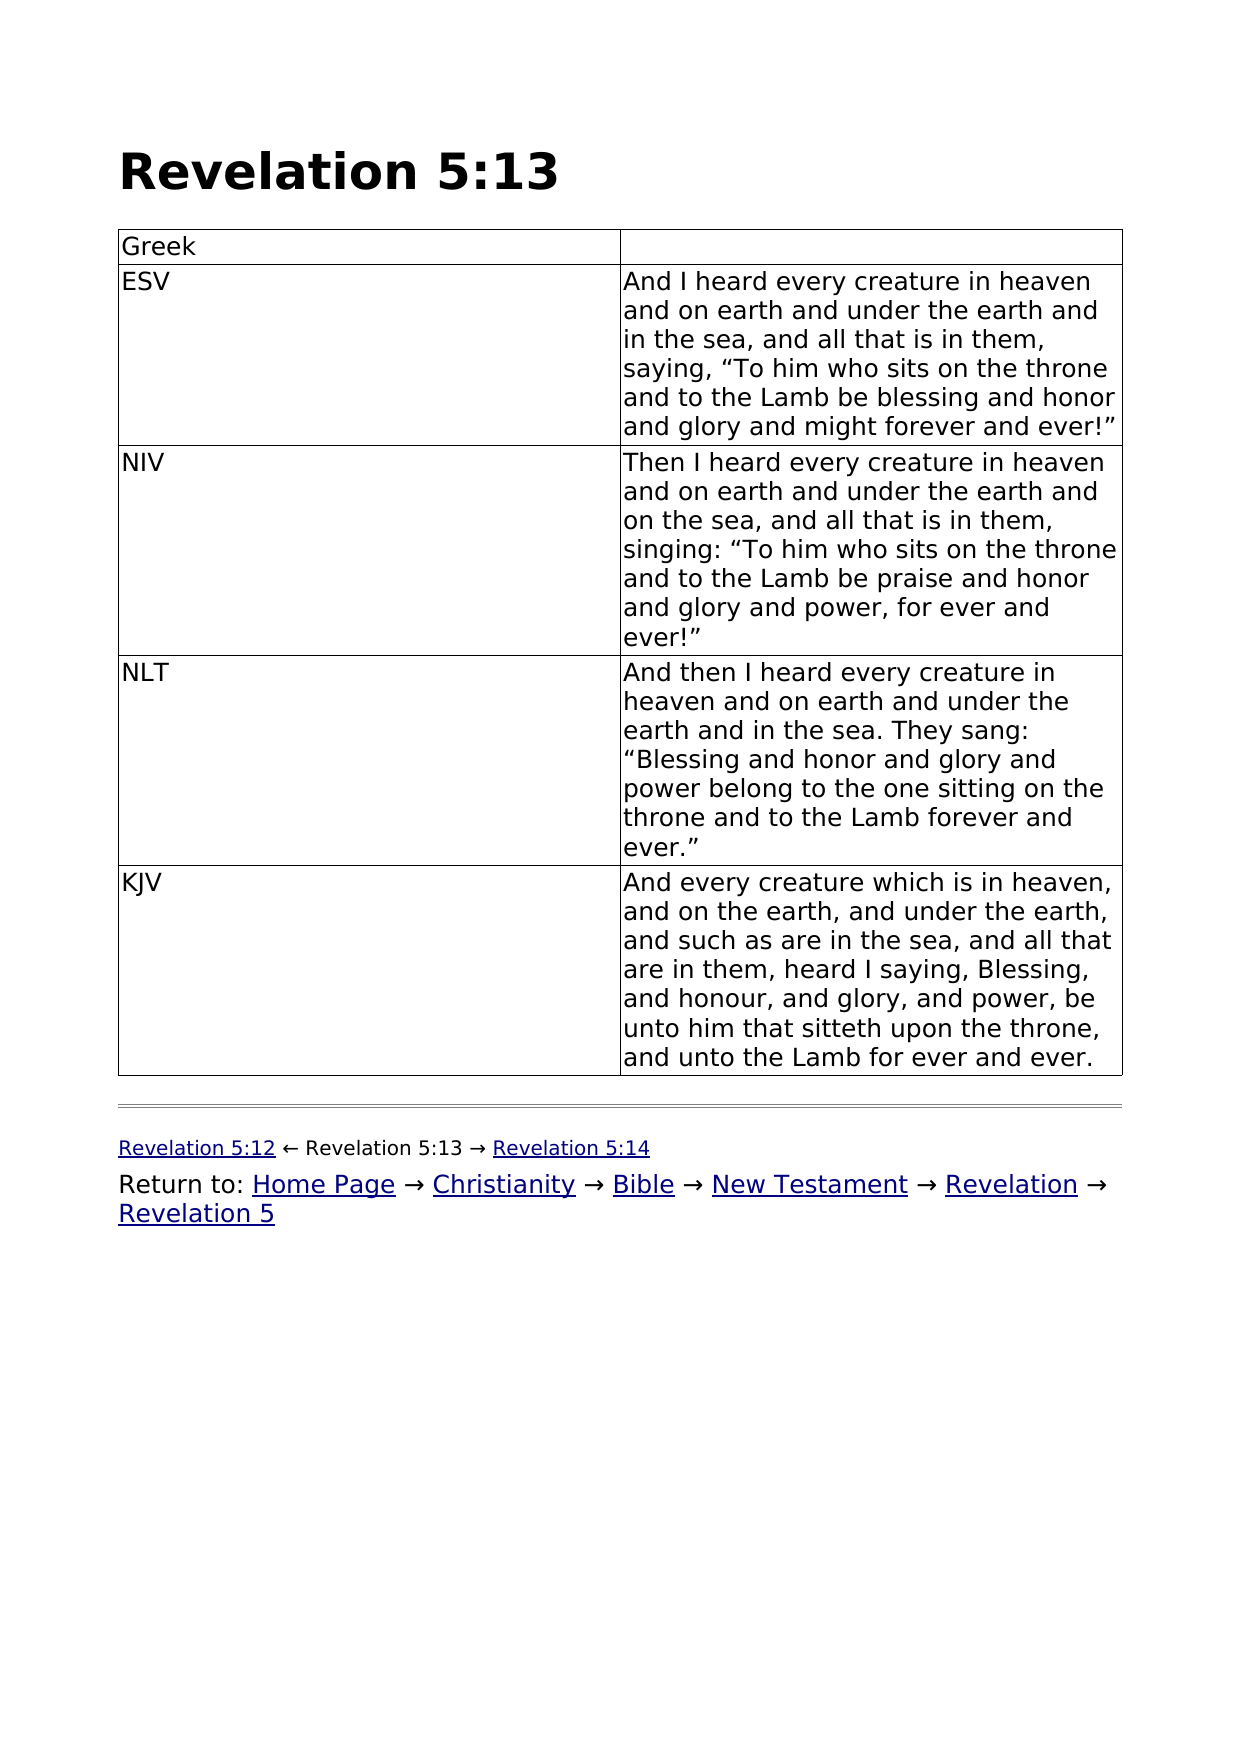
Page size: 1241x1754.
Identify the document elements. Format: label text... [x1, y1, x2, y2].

text Revelation 5:12 ← Revelation 5:13 → Revelation 5:14 [118, 1136, 1122, 1170]
table_cell And every creature which is in heaven, and on the earth, and under the earth, and such as are in the sea, and all that are in them, heard I saying, Blessing, and honour, and glory, and power, be unto him that sitteth upon the throne, and unto the Lamb for ever and ever. [621, 866, 1122, 1075]
table_cell NLT [119, 656, 620, 865]
text Return to: Home Page → Christianity → Bible → New Testament → Revelation → Revelation 5 [118, 1170, 1122, 1229]
table_cell NIV [119, 446, 620, 655]
subtitle Revelation 5:13 [118, 143, 1122, 201]
table_cell KJV [119, 866, 620, 1075]
table_cell And then I heard every creature in heaven and on earth and under the earth and in the sea. They sang: “Blessing and honor and glory and power belong to the one sitting on the throne and to the Lamb forever and ever.” [621, 656, 1122, 865]
table_header Greek [119, 230, 620, 264]
table_header [621, 230, 1122, 264]
table_cell And I heard every creature in heaven and on earth and under the earth and in the sea, and all that is in them, saying, “To him who sits on the throne and to the Lamb be blessing and honor and glory and might forever and ever!” [621, 265, 1122, 445]
table_cell ESV [119, 265, 620, 445]
table_cell Then I heard every creature in heaven and on earth and under the earth and on the sea, and all that is in them, singing: “To him who sits on the throne and to the Lamb be praise and honor and glory and power, for ever and ever!” [621, 446, 1122, 655]
